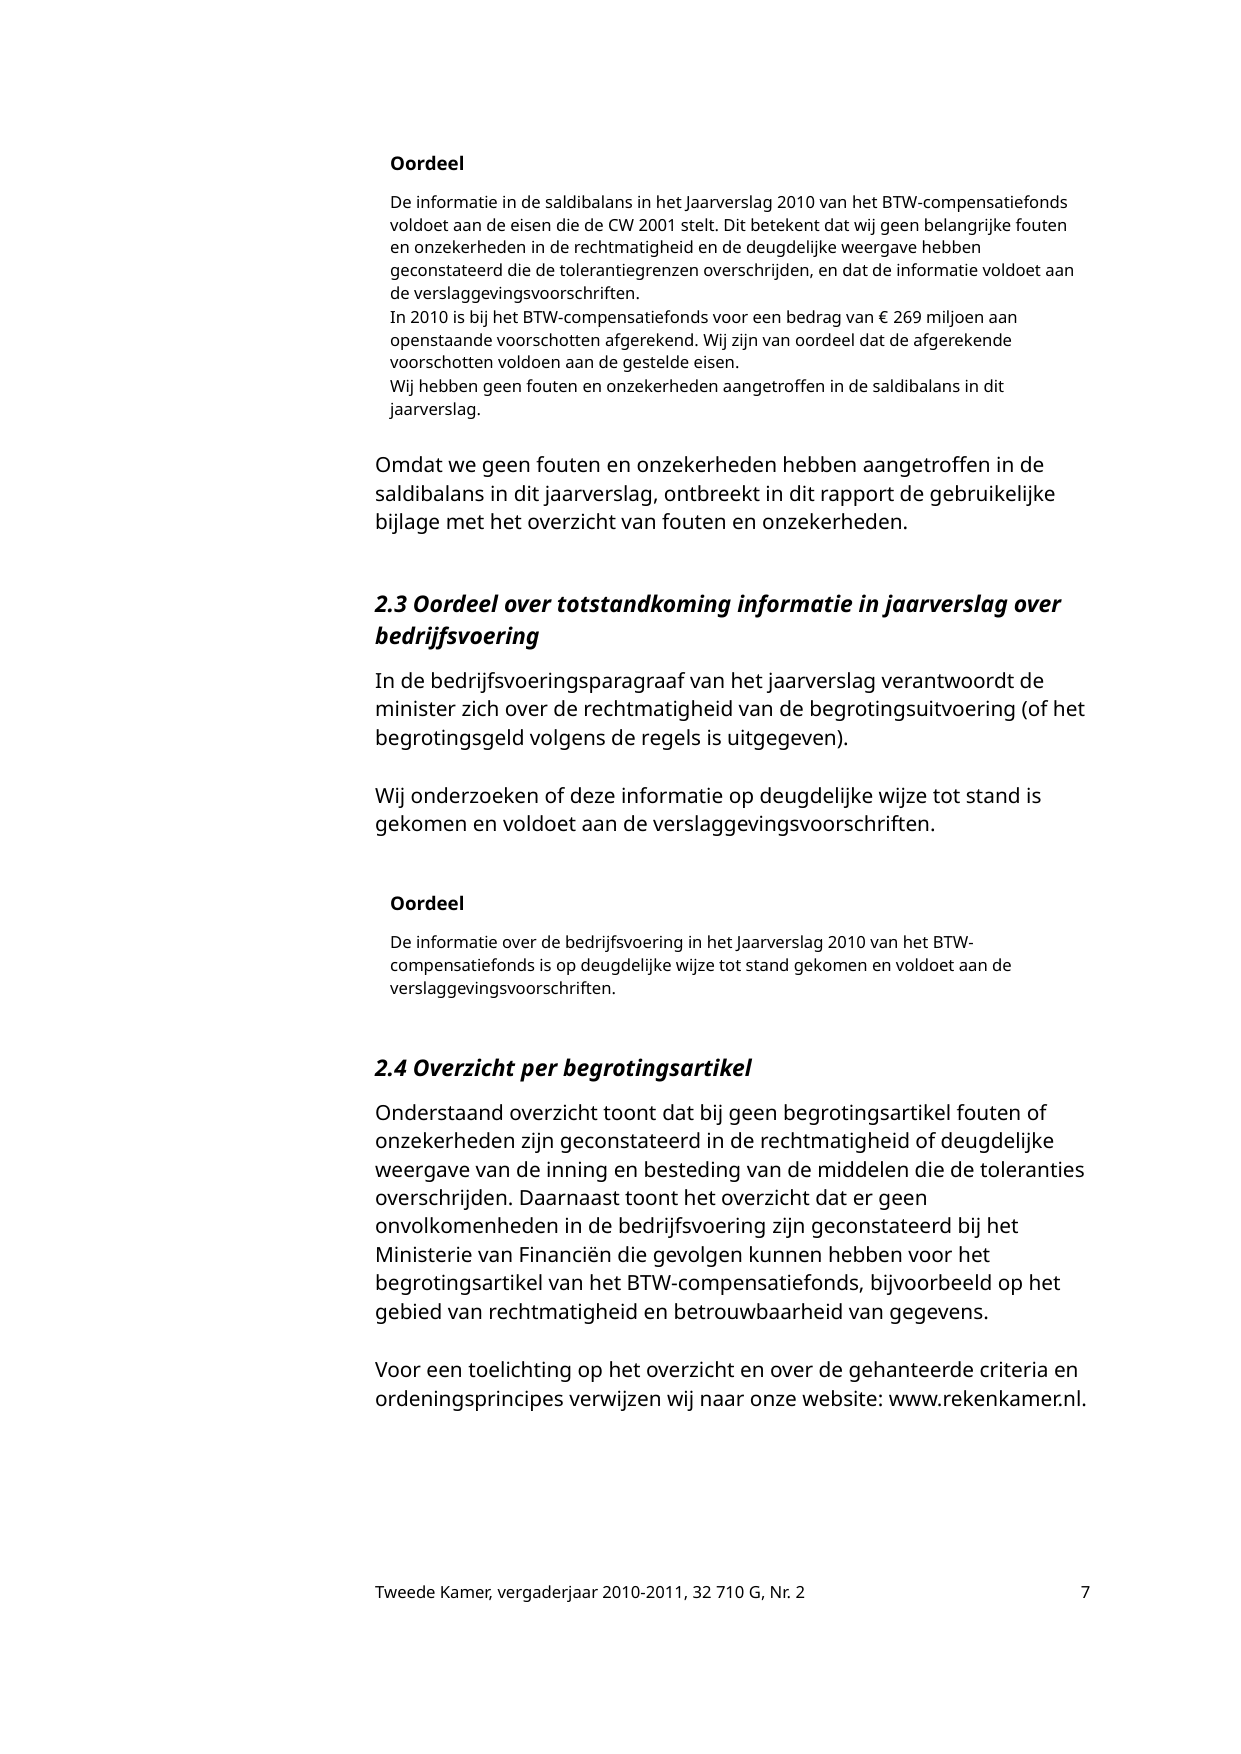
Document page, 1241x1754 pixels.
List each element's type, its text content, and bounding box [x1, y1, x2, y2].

subtitle Oordeel [390, 891, 1087, 916]
text De informatie over de bedrijfsvoering in het Jaarverslag 2010 van het BTW-compensatiefonds is op deugdelijke wijze tot stand gekomen en voldoet aan de verslaggevingsvoorschriften. [390, 931, 1087, 999]
subtitle 2.3 Oordeel over totstandkoming informatie in jaarverslag over bedrijfsvoering [375, 588, 1090, 651]
text Omdat we geen fouten en onzekerheden hebben aangetroffen in de saldibalans in dit jaarverslag, ontbreekt in dit rapport de gebruikelijke bijlage met het overzicht van fouten en onzekerheden. [375, 451, 1090, 536]
subtitle Oordeel [390, 150, 1087, 176]
text In 2010 is bij het BTW-compensatiefonds voor een bedrag van € 269 miljoen aan openstaande voorschotten afgerekend. Wij zijn van oordeel dat de afgerekende voorschotten voldoen aan de gestelde eisen. [390, 306, 1087, 374]
subtitle 2.4 Overzicht per begrotingsartikel [375, 1052, 1090, 1083]
text Voor een toelichting op het overzicht en over de gehanteerde criteria en ordeningsprincipes verwijzen wij naar onze website: www.rekenkamer.nl. [375, 1355, 1090, 1412]
text In de bedrijfsvoeringsparagraaf van het jaarverslag verantwoordt de minister zich over de rechtmatigheid van de begrotingsuitvoering (of het begrotingsgeld volgens de regels is uitgegeven). [375, 666, 1090, 751]
text Wij onderzoeken of deze informatie op deugdelijke wijze tot stand is gekomen en voldoet aan de verslaggevingsvoorschriften. [375, 781, 1090, 838]
text Onderstaand overzicht toont dat bij geen begrotingsartikel fouten of onzekerheden zijn geconstateerd in de rechtmatigheid of deugdelijke weergave van de inning en besteding van de middelen die de toleranties overschrijden. Daarnaast toont het overzicht dat er geen onvolkomenheden in de bedrijfsvoering zijn geconstateerd bij het Ministerie van Financiën die gevolgen kunnen hebben voor het begrotingsartikel van het BTW-compensatiefonds, bijvoorbeeld op het gebied van rechtmatigheid en betrouwbaarheid van gegevens. [375, 1098, 1090, 1325]
text Wij hebben geen fouten en onzekerheden aangetroffen in de saldibalans in dit jaarverslag. [390, 375, 1087, 421]
text De informatie in de saldibalans in het Jaarverslag 2010 van het BTW-compensatiefonds voldoet aan de eisen die de CW 2001 stelt. Dit betekent dat wij geen belangrijke fouten en onzekerheden in de rechtmatigheid en de deugdelijke weergave hebben geconstateerd die de tolerantiegrenzen overschrijden, en dat de informatie voldoet aan de verslaggevingsvoorschriften. [390, 191, 1087, 304]
